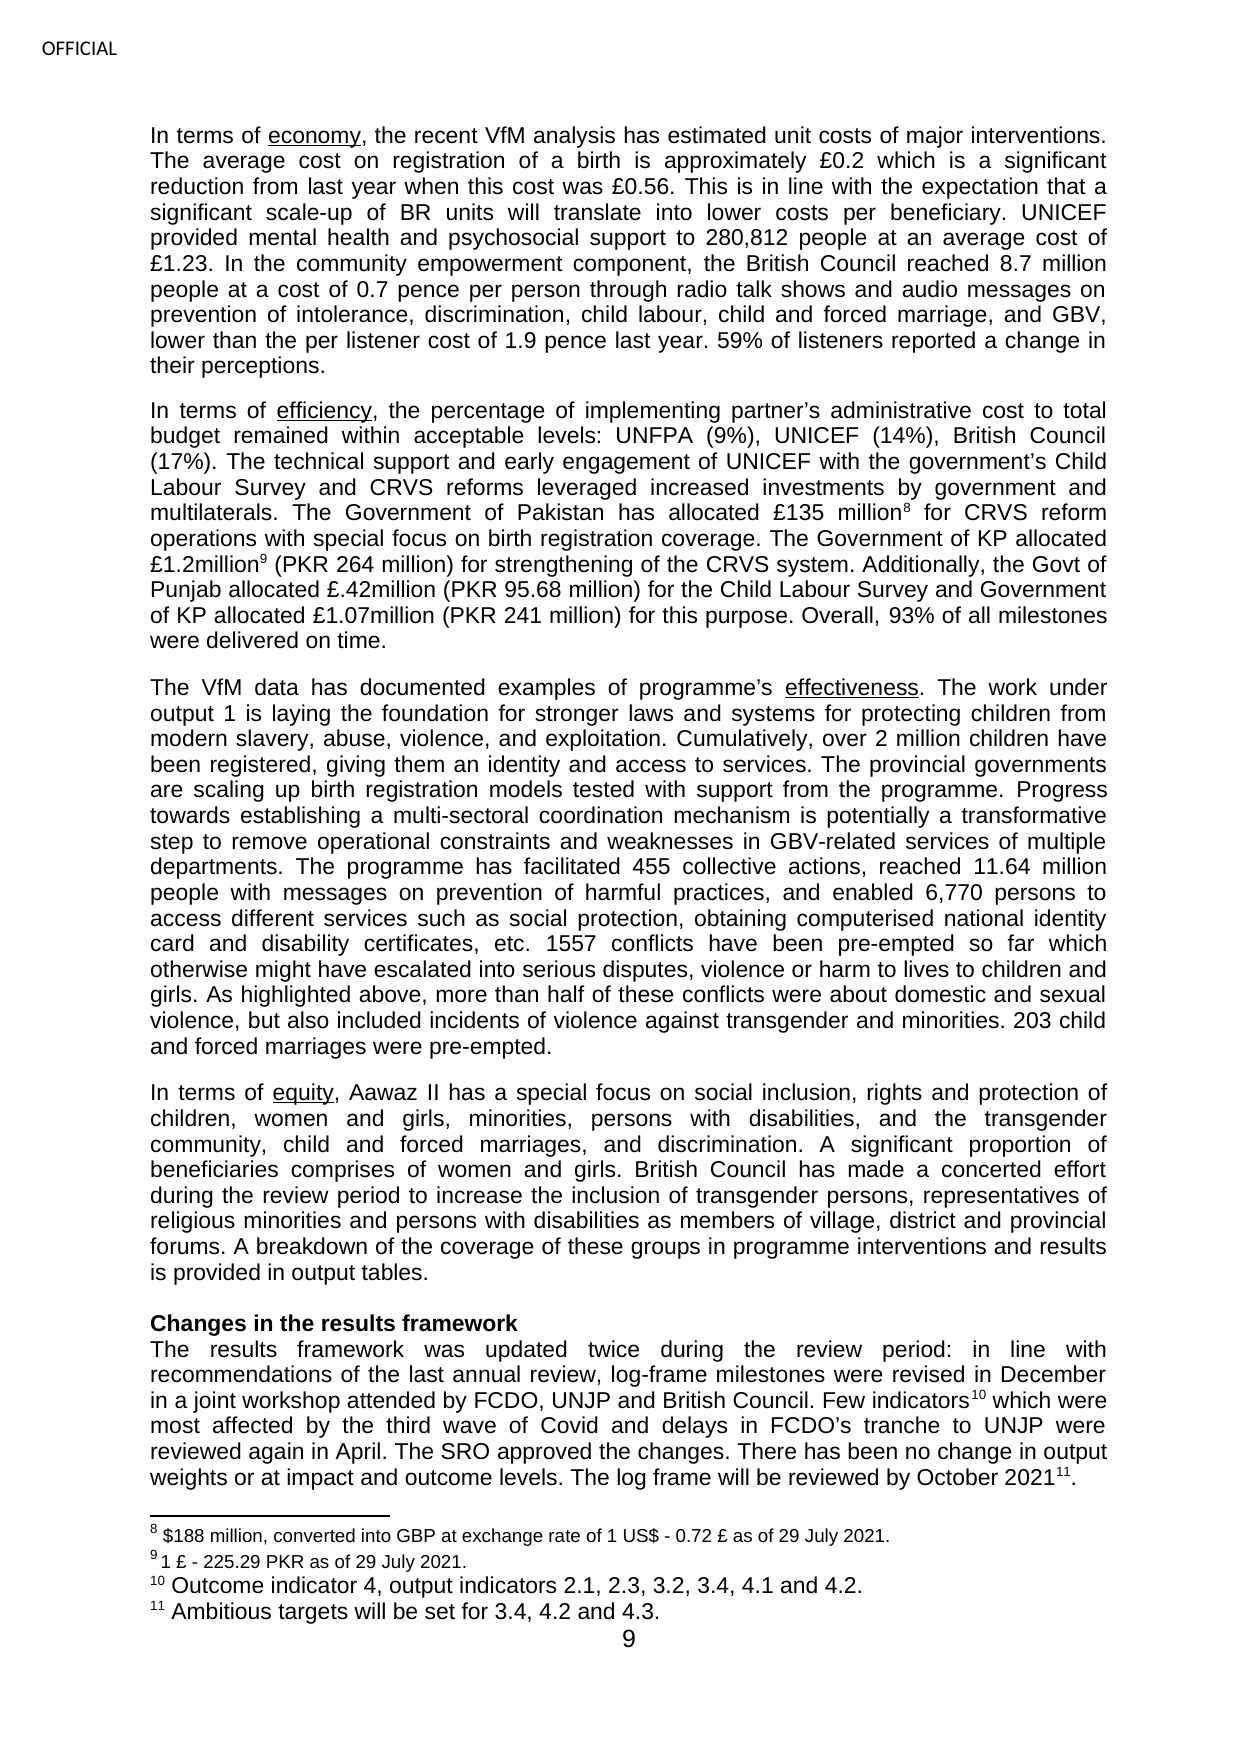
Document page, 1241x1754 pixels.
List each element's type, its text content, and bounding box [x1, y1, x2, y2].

text The VfM data has documented examples of programme’s effectiveness. The work under output 1 is laying the foundation for stronger laws and systems for protecting children from modern slavery, abuse, violence, and exploitation. Cumulatively, over 2 million children have been registered, giving them an identity and access to services. The provincial governments are scaling up birth registration models tested with support from the programme. Progress towards establishing a multi-sectoral coordination mechanism is potentially a transformative step to remove operational constraints and weaknesses in GBV-related services of multiple departments. The programme has facilitated 455 collective actions, reached 11.64 million people with messages on prevention of harmful practices, and enabled 6,770 persons to access different services such as social protection, obtaining computerised national identity card and disability certificates, etc. 1557 conflicts have been pre-empted so far which otherwise might have escalated into serious disputes, violence or harm to lives to children and girls. As highlighted above, more than half of these conflicts were about domestic and sexual violence, but also included incidents of violence against transgender and minorities. 203 child and forced marriages were pre-empted. [150, 675, 1107, 1059]
text The results framework was updated twice during the review period: in line with recommendations of the last annual review, log-frame milestones were revised in December in a joint workshop attended by FCDO, UNJP and British Council. Few indicators which were most affected by the third wave of Covid and delays in FCDO’s tranche to UNJP were reviewed again in April. The SRO approved the changes. There has been no change in output weights or at impact and outcome levels. The log frame will be reviewed by October 2021. [150, 1336, 1107, 1490]
text 1 £ - 225.29 PKR as of 29 July 2021. [150, 1547, 1107, 1573]
text Changes in the results framework [150, 1311, 1107, 1336]
text In terms of economy, the recent VfM analysis has estimated unit costs of major interventions. The average cost on registration of a birth is approximately £0.2 which is a significant reduction from last year when this cost was £0.56. This is in line with the expectation that a significant scale-up of BR units will translate into lower costs per beneficiary. UNICEF provided mental health and psychosocial support to 280,812 people at an average cost of £1.23. In the community empowerment component, the British Council reached 8.7 million people at a cost of 0.7 pence per person through radio talk shows and audio messages on prevention of intolerance, discrimination, child labour, child and forced marriage, and GBV, lower than the per listener cost of 1.9 pence last year. 59% of listeners reported a change in their perceptions. [150, 123, 1107, 379]
text In terms of efficiency, the percentage of implementing partner’s administrative cost to total budget remained within acceptable levels: UNFPA (9%), UNICEF (14%), British Council (17%). The technical support and early engagement of UNICEF with the government’s Child Labour Survey and CRVS reforms leveraged increased investments by government and multilaterals. The Government of Pakistan has allocated £135 million for CRVS reform operations with special focus on birth registration coverage. The Government of KP allocated £1.2million (PKR 264 million) for strengthening of the CRVS system. Additionally, the Govt of Punjab allocated £.42million (PKR 95.68 million) for the Child Labour Survey and Government of KP allocated £1.07million (PKR 241 million) for this purpose. Overall, 93% of all milestones were delivered on time. [150, 397, 1107, 654]
text $188 million, converted into GBP at exchange rate of 1 US$ - 0.72 £ as of 29 July 2021. [150, 1522, 1107, 1547]
text Ambitious targets will be set for 3.4, 4.2 and 4.3. [150, 1599, 1107, 1624]
text Outcome indicator 4, output indicators 2.1, 2.3, 3.2, 3.4, 4.1 and 4.2. [150, 1573, 1107, 1599]
text In terms of equity, Aawaz II has a special focus on social inclusion, rights and protection of children, women and girls, minorities, persons with disabilities, and the transgender community, child and forced marriages, and discrimination. A significant proportion of beneficiaries comprises of women and girls. British Council has made a concerted effort during the review period to increase the inclusion of transgender persons, representatives of religious minorities and persons with disabilities as members of village, district and provincial forums. A breakdown of the coverage of these groups in programme interventions and results is provided in output tables. [150, 1080, 1107, 1285]
